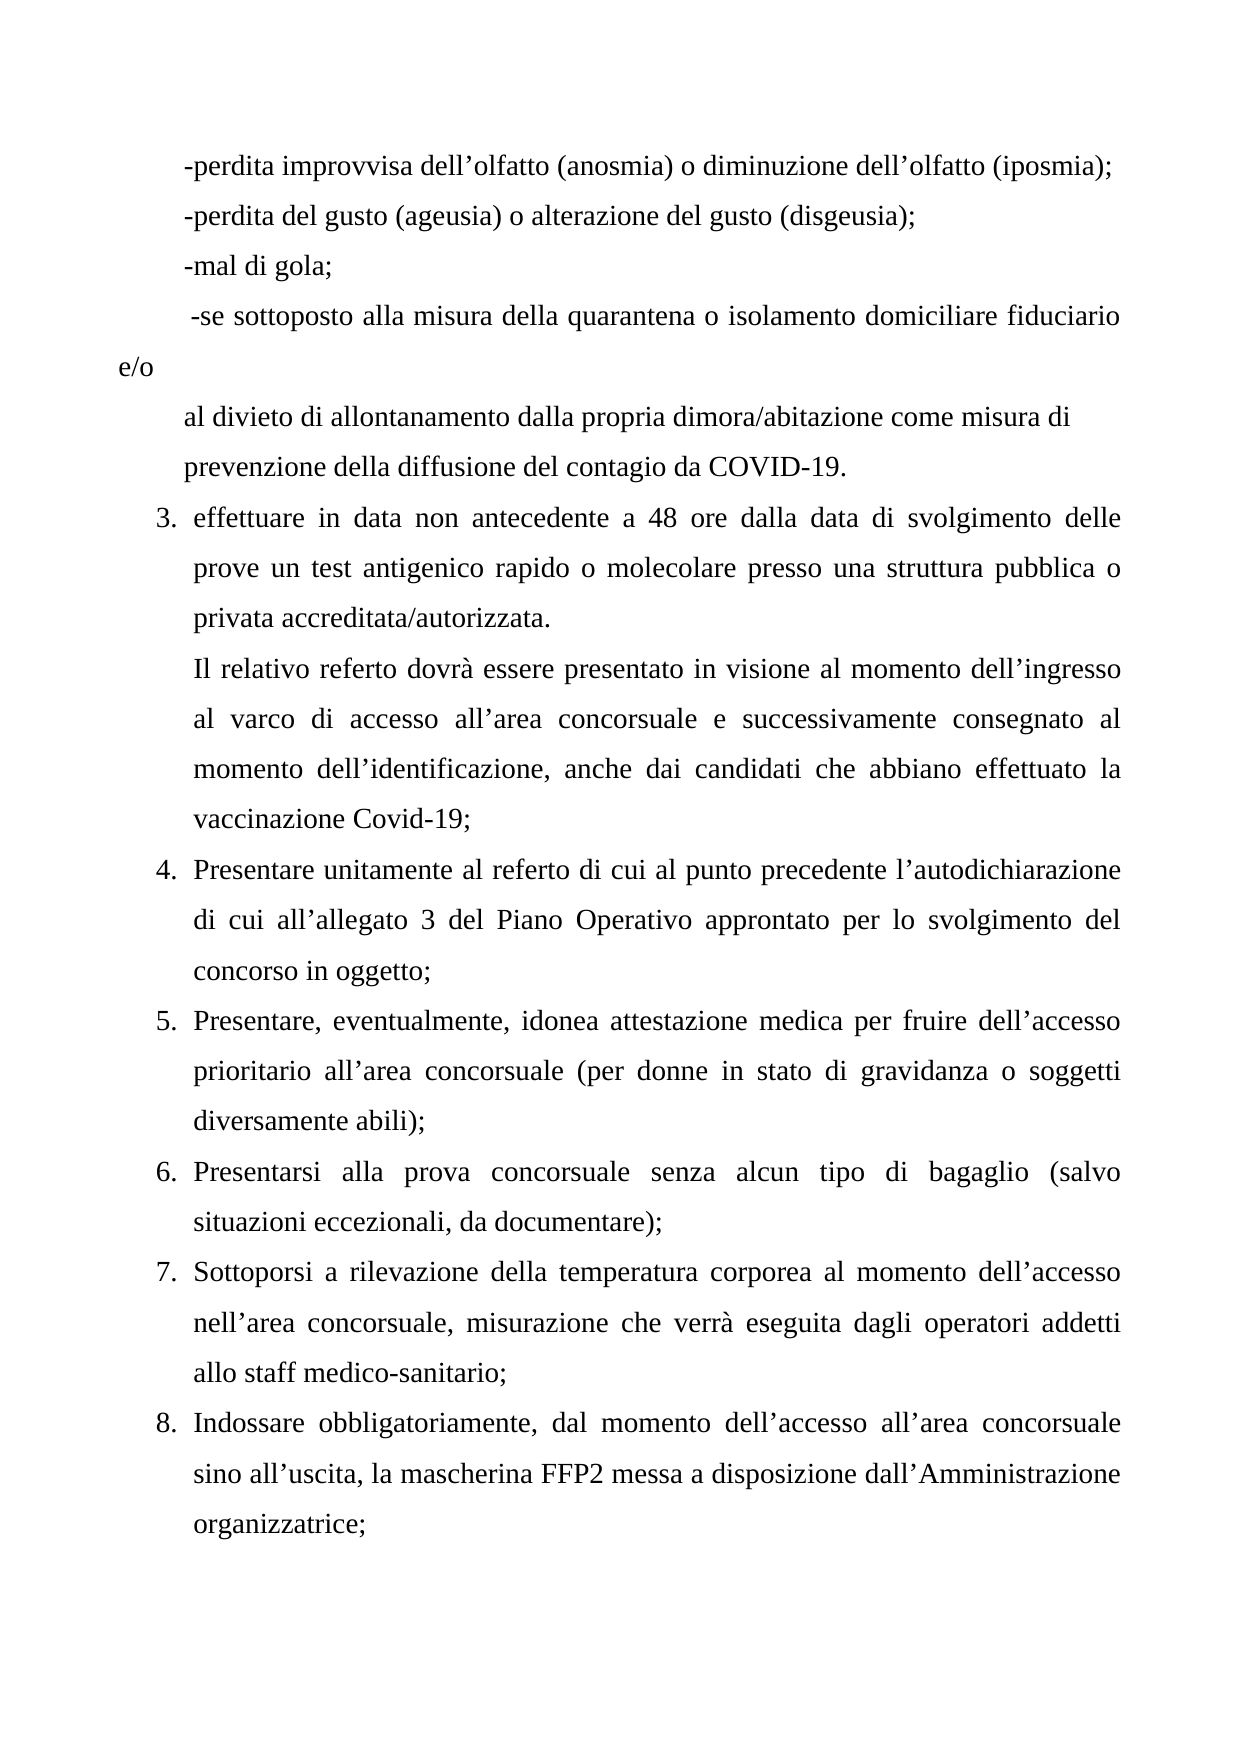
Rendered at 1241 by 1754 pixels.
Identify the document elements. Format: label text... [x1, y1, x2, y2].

list Presentare, eventualmente, idonea attestazione medica per fruire dell’accesso prioritario all’area concorsuale (per donne in stato di gravidanza o soggetti diversamente abili); [156, 1003, 1122, 1137]
text -mal di gola; [118, 248, 1122, 282]
text -perdita improvvisa dell’olfatto (anosmia) o diminuzione dell’olfatto (iposmia); [118, 148, 1122, 181]
list effettuare in data non antecedente a 48 ore dalla data di svolgimento delle prove un test antigenico rapido o molecolare presso una struttura pubblica o privata accreditata/autorizzata. [156, 500, 1122, 634]
list Il relativo referto dovrà essere presentato in visione al momento dell’ingresso al varco di accesso all’area concorsuale e successivamente consegnato al momento dell’identificazione, anche dai candidati che abbiano effettuato la vaccinazione Covid-19; [193, 651, 1122, 835]
text al divieto di allontanamento dalla propria dimora/abitazione come misura di [118, 399, 1122, 433]
list Indossare obbligatoriamente, dal momento dell’accesso all’area concorsuale sino all’uscita, la mascherina FFP2 messa a disposizione dall’Amministrazione organizzatrice; [156, 1405, 1122, 1539]
text -perdita del gusto (ageusia) o alterazione del gusto (disgeusia); [118, 198, 1122, 231]
list Sottoporsi a rilevazione della temperatura corporea al momento dell’accesso nell’area concorsuale, misurazione che verrà eseguita dagli operatori addetti allo staff medico-sanitario; [156, 1254, 1122, 1389]
text -se sottoposto alla misura della quarantena o isolamento domiciliare fiduciario e/o [118, 298, 1122, 382]
list Presentarsi alla prova concorsuale senza alcun tipo di bagaglio (salvo situazioni eccezionali, da documentare); [156, 1154, 1122, 1238]
list Presentare unitamente al referto di cui al punto precedente l’autodichiarazione di cui all’allegato 3 del Piano Operativo approntato per lo svolgimento del concorso in oggetto; [156, 852, 1122, 986]
text prevenzione della diffusione del contagio da COVID-19. [118, 449, 1122, 483]
